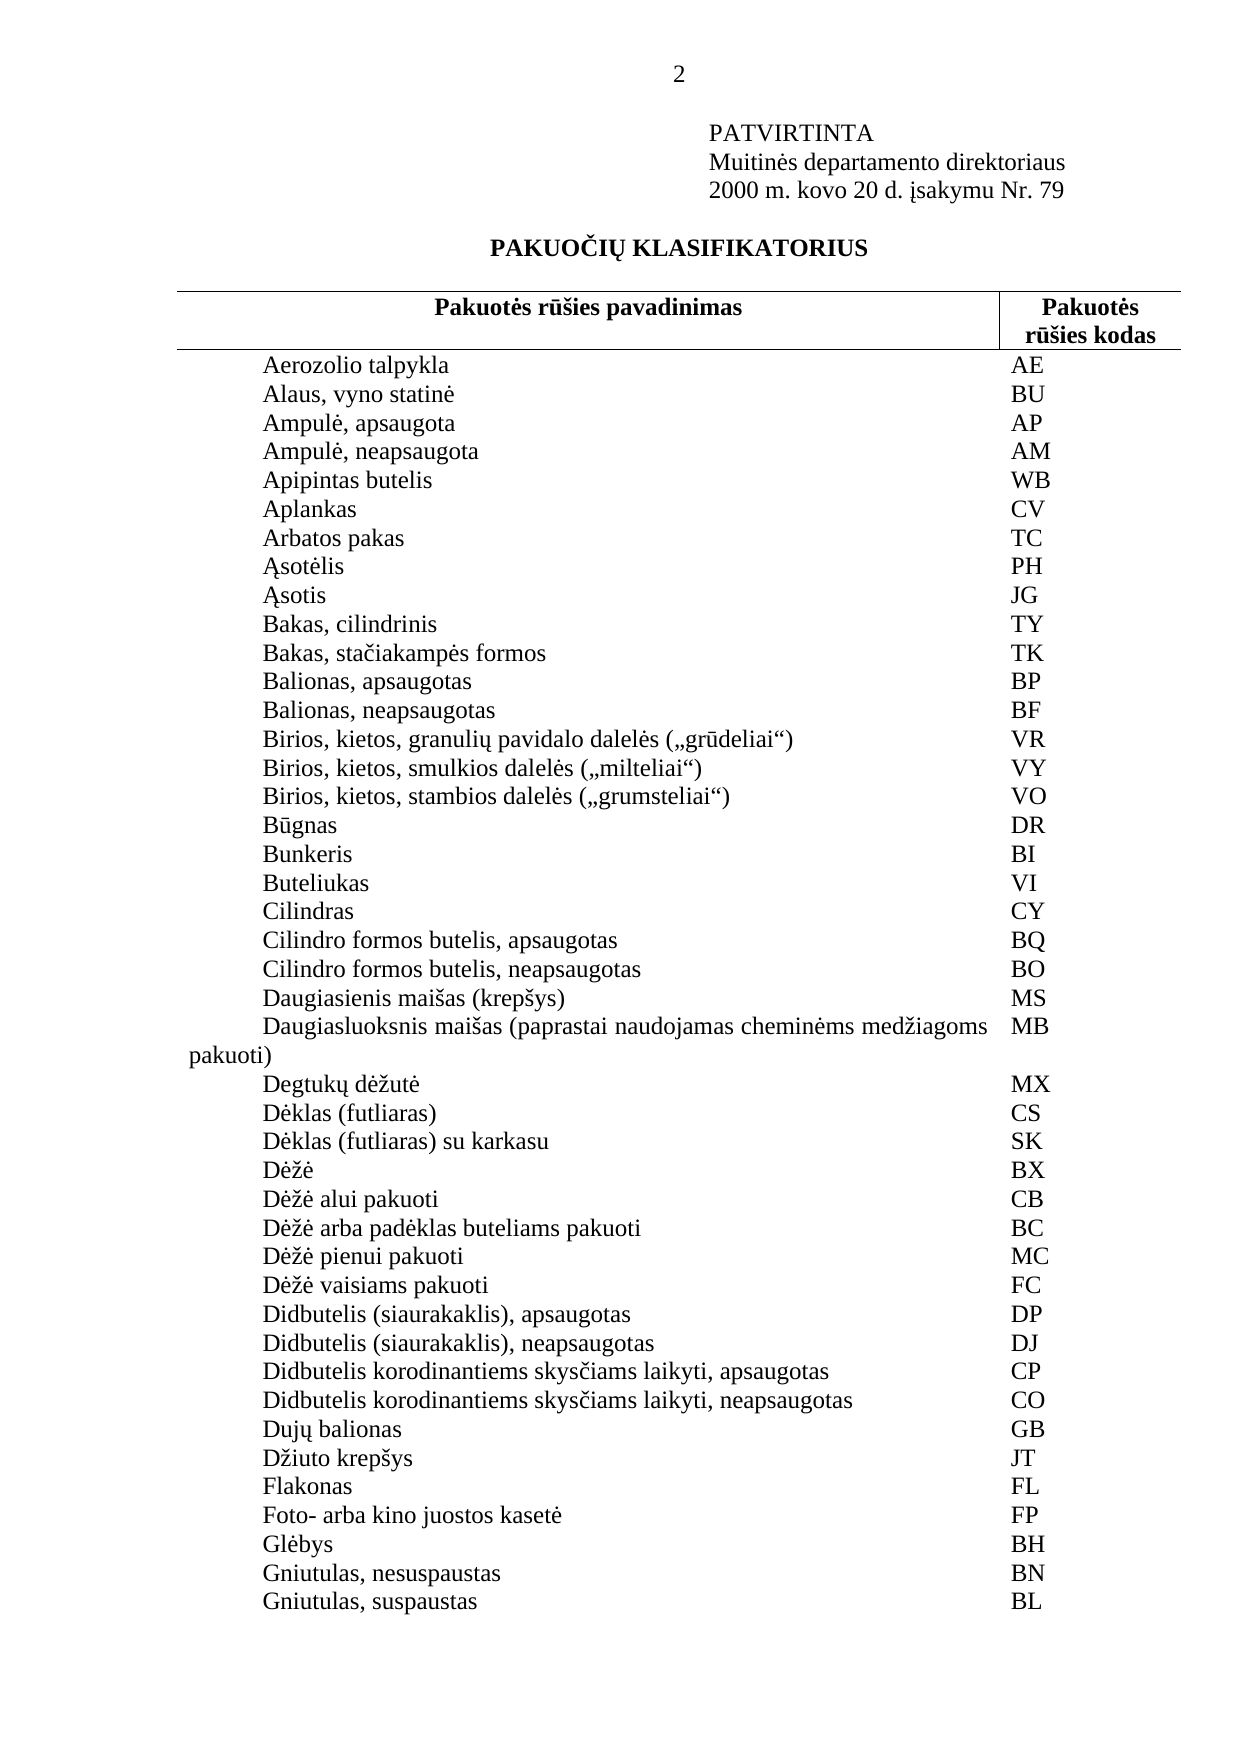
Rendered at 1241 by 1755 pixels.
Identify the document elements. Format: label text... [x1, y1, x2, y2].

table_cell VO [999, 781, 1181, 810]
table_cell Balionas, apsaugotas [177, 666, 999, 695]
text Muitinės departamento direktoriaus [177, 147, 1181, 176]
table_cell BH [999, 1529, 1181, 1558]
table_cell Degtukų dėžutė [177, 1069, 999, 1098]
table_cell GB [999, 1414, 1181, 1443]
table_cell CB [999, 1184, 1181, 1213]
text 2000 m. kovo 20 d. įsakymu Nr. 79 [177, 176, 1181, 204]
table_cell Didbutelis korodinantiems skysčiams laikyti, apsaugotas [177, 1356, 999, 1385]
table_cell AE [999, 350, 1181, 379]
table_cell BQ [999, 925, 1181, 954]
table_cell BI [999, 839, 1181, 868]
table_cell TK [999, 638, 1181, 666]
table_cell Gniutulas, suspaustas [177, 1586, 999, 1615]
table_cell Dujų balionas [177, 1414, 999, 1443]
table_cell BU [999, 379, 1181, 408]
table_cell VY [999, 753, 1181, 781]
table_cell FC [999, 1270, 1181, 1299]
table_cell PH [999, 551, 1181, 580]
table_cell BF [999, 695, 1181, 724]
table_cell Birios, kietos, smulkios dalelės („milteliai“) [177, 753, 999, 781]
table_cell Bakas, stačiakampės formos [177, 638, 999, 666]
table_cell Cilindro formos butelis, neapsaugotas [177, 954, 999, 983]
table_cell Flakonas [177, 1471, 999, 1500]
table_cell MB [999, 1011, 1181, 1069]
table_cell Dėklas (futliaras) su karkasu [177, 1126, 999, 1155]
table_cell AP [999, 408, 1181, 436]
table_cell Apipintas butelis [177, 465, 999, 494]
table_cell BL [999, 1586, 1181, 1615]
table_cell Foto- arba kino juostos kasetė [177, 1500, 999, 1529]
table_cell Buteliukas [177, 868, 999, 896]
table_cell Gniutulas, nesuspaustas [177, 1558, 999, 1586]
table_cell Būgnas [177, 810, 999, 839]
table_cell Dėžė pienui pakuoti [177, 1241, 999, 1270]
table_cell Birios, kietos, granulių pavidalo dalelės („grūdeliai“) [177, 724, 999, 753]
table_cell Džiuto krepšys [177, 1443, 999, 1471]
table_cell Dėžė [177, 1155, 999, 1184]
table_cell Didbutelis (siaurakaklis), neapsaugotas [177, 1328, 999, 1356]
table_cell CY [999, 896, 1181, 925]
table_cell Dėžė vaisiams pakuoti [177, 1270, 999, 1299]
table_cell FL [999, 1471, 1181, 1500]
table_cell Dėklas (futliaras) [177, 1098, 999, 1126]
table_cell JG [999, 580, 1181, 609]
text PATVIRTINTA [709, 118, 1181, 147]
table_cell DP [999, 1299, 1181, 1328]
table_cell Bakas, cilindrinis [177, 609, 999, 638]
table_header Pakuotės rūšies pavadinimas [177, 292, 999, 349]
table_cell BX [999, 1155, 1181, 1184]
table_cell Balionas, neapsaugotas [177, 695, 999, 724]
table_cell BP [999, 666, 1181, 695]
table_cell Glėbys [177, 1529, 999, 1558]
table_header Pakuotės rūšies kodas [1000, 292, 1181, 349]
text PAKUOČIŲ KLASIFIKATORIUS [177, 233, 1181, 262]
table_cell Birios, kietos, stambios dalelės („grumsteliai“) [177, 781, 999, 810]
table_cell FP [999, 1500, 1181, 1529]
table_cell Bunkeris [177, 839, 999, 868]
table_cell Ąsotis [177, 580, 999, 609]
table_cell Dėžė alui pakuoti [177, 1184, 999, 1213]
table_cell Daugiasienis maišas (krepšys) [177, 983, 999, 1011]
table_cell MX [999, 1069, 1181, 1098]
table_cell Arbatos pakas [177, 523, 999, 551]
table_cell CO [999, 1385, 1181, 1414]
table_cell TC [999, 523, 1181, 551]
table_cell Ąsotėlis [177, 551, 999, 580]
table_cell BO [999, 954, 1181, 983]
table_cell VR [999, 724, 1181, 753]
table_cell Dėžė arba padėklas buteliams pakuoti [177, 1213, 999, 1241]
table_cell Cilindras [177, 896, 999, 925]
table_cell BC [999, 1213, 1181, 1241]
table_cell Daugiasluoksnis maišas (paprastai naudojamas cheminėms medžiagoms pakuoti) [177, 1011, 999, 1069]
table_cell CS [999, 1098, 1181, 1126]
table_cell Cilindro formos butelis, apsaugotas [177, 925, 999, 954]
table_cell BN [999, 1558, 1181, 1586]
table_cell Didbutelis (siaurakaklis), apsaugotas [177, 1299, 999, 1328]
table_cell WB [999, 465, 1181, 494]
table_cell Ampulė, neapsaugota [177, 436, 999, 465]
table_cell Alaus, vyno statinė [177, 379, 999, 408]
table_cell VI [999, 868, 1181, 896]
table_cell SK [999, 1126, 1181, 1155]
table_cell JT [999, 1443, 1181, 1471]
table_cell CV [999, 494, 1181, 523]
table_cell DR [999, 810, 1181, 839]
table_cell Ampulė, apsaugota [177, 408, 999, 436]
table_cell DJ [999, 1328, 1181, 1356]
table_cell MC [999, 1241, 1181, 1270]
table_cell MS [999, 983, 1181, 1011]
table_cell CP [999, 1356, 1181, 1385]
table_cell Aplankas [177, 494, 999, 523]
table_cell TY [999, 609, 1181, 638]
table_cell Aerozolio talpykla [177, 350, 999, 379]
table_cell AM [999, 436, 1181, 465]
table_cell Didbutelis korodinantiems skysčiams laikyti, neapsaugotas [177, 1385, 999, 1414]
